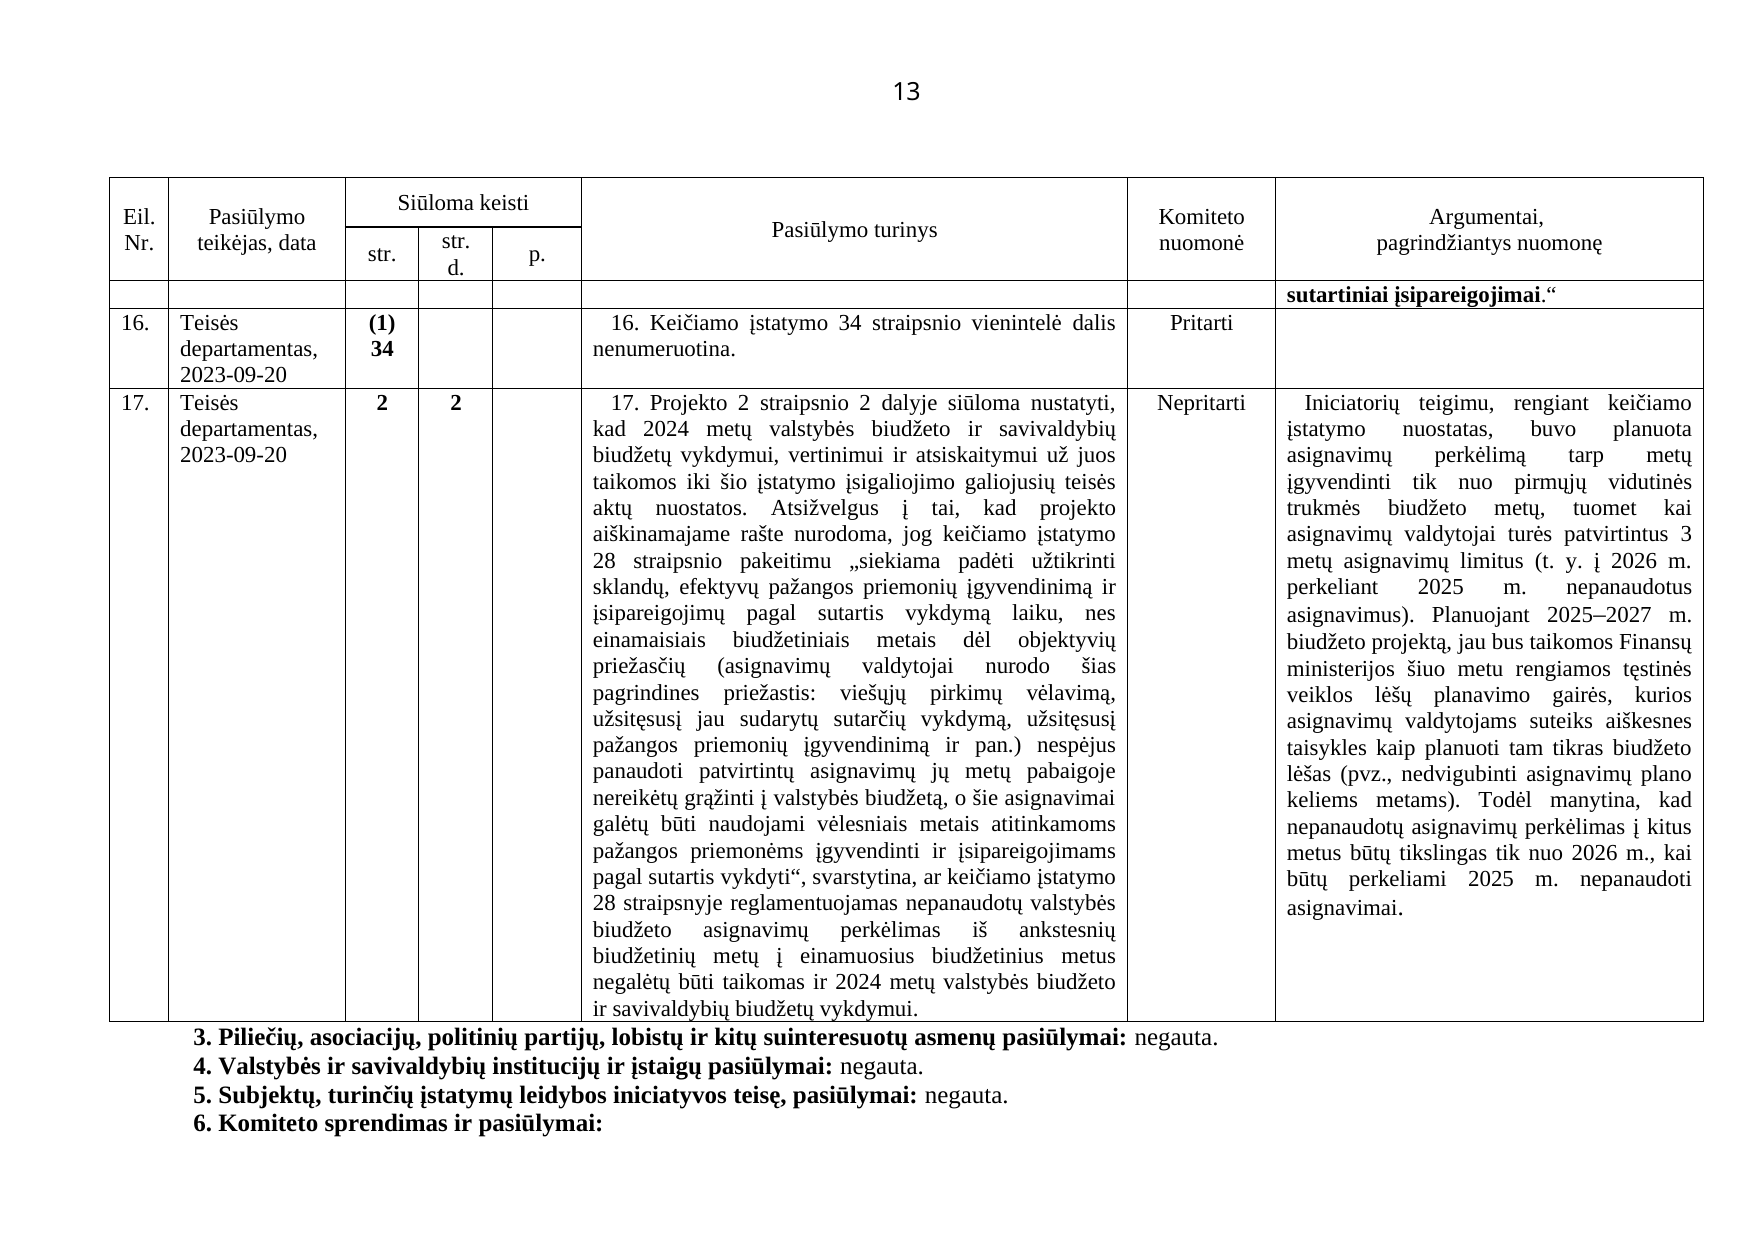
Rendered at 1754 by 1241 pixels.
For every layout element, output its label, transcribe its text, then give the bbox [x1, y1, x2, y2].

text 6. Komiteto sprendimas ir pasiūlymai: [118, 1108, 1695, 1137]
table_cell [169, 281, 345, 307]
table_header Argumentai, pagrindžiantys nuomonę [1276, 178, 1703, 280]
subtitle 4. Valstybės ir savivaldybių institucijų ir įstaigų pasiūlymai: negauta. [193, 1051, 1695, 1080]
table_cell [110, 309, 168, 388]
subtitle 5. Subjektų, turinčių įstatymų leidybos iniciatyvos teisę, pasiūlymai: negauta. [118, 1080, 1695, 1108]
table_cell 16. Keičiamo įstatymo 34 straipsnio vienintelė dalis nenumeruotina. [582, 309, 1127, 388]
table_cell 2 [346, 389, 418, 1021]
table_cell [346, 281, 418, 307]
table_cell Pritarti [1128, 309, 1275, 388]
table_cell [110, 281, 168, 307]
table_cell p. [493, 228, 581, 280]
table_cell Teisės departamentas, 2023-09-20 [169, 309, 345, 388]
table_cell sutartiniai įsipareigojimai.“ [1276, 281, 1703, 307]
subtitle 3. Piliečių, asociacijų, politinių partijų, lobistų ir kitų suinteresuotų asmenų pasiūlymai: negauta. [118, 1022, 1695, 1051]
table_cell [110, 389, 168, 1021]
table_cell [419, 281, 492, 307]
table_cell str. d. [419, 228, 492, 280]
table_cell [493, 389, 581, 1021]
table_cell 17. Projekto 2 straipsnio 2 dalyje siūloma nustatyti, kad 2024 metų valstybės biudžeto ir savivaldybių biudžetų vykdymui, vertinimui ir atsiskaitymui už juos taikomos iki šio įstatymo įsigaliojimo galiojusių teisės aktų nuostatos. Atsižvelgus į tai, kad projekto aiškinamajame rašte nurodoma, jog keičiamo įstatymo 28 straipsnio pakeitimu „siekiama padėti užtikrinti sklandų, efektyvų pažangos priemonių įgyvendinimą ir įsipareigojimų pagal sutartis vykdymą laiku, nes einamaisiais biudžetiniais metais dėl objektyvių priežasčių (asignavimų valdytojai nurodo šias pagrindines priežastis: viešųjų pirkimų vėlavimą, užsitęsusį jau sudarytų sutarčių vykdymą, užsitęsusį pažangos priemonių įgyvendinimą ir pan.) nespėjus panaudoti patvirtintų asignavimų jų metų pabaigoje nereikėtų grąžinti į valstybės biudžetą, o šie asignavimai galėtų būti naudojami vėlesniais metais atitinkamoms pažangos priemonėms įgyvendinti ir įsipareigojimams pagal sutartis vykdyti“, svarstytina, ar keičiamo įstatymo 28 straipsnyje reglamentuojamas nepanaudotų valstybės biudžeto asignavimų perkėlimas iš ankstesnių biudžetinių metų į einamuosius biudžetinius metus negalėtų būti taikomas ir 2024 metų valstybės biudžeto ir savivaldybių biudžetų vykdymui. [582, 389, 1127, 1021]
table_cell (1) 34 [346, 309, 418, 388]
table_cell Nepritarti [1128, 389, 1275, 1021]
table_header Komiteto nuomonė [1128, 178, 1275, 280]
table_header Pasiūlymo turinys [582, 178, 1127, 280]
table_cell str. [346, 228, 418, 280]
table_cell 2 [419, 389, 492, 1021]
table_cell [493, 309, 581, 388]
table_header Eil. Nr. [110, 178, 168, 280]
table_header Siūloma keisti [346, 178, 581, 226]
table_cell Iniciatorių teigimu, rengiant keičiamo įstatymo nuostatas, buvo planuota asignavimų perkėlimą tarp metų įgyvendinti tik nuo pirmųjų vidutinės trukmės biudžeto metų, tuomet kai asignavimų valdytojai turės patvirtintus 3 metų asignavimų limitus (t. y. į 2026 m. perkeliant 2025 m. nepanaudotus asignavimus). Planuojant 2025–2027 m. biudžeto projektą, jau bus taikomos Finansų ministerijos šiuo metu rengiamos tęstinės veiklos lėšų planavimo gairės, kurios asignavimų valdytojams suteiks aiškesnes taisykles kaip planuoti tam tikras biudžeto lėšas (pvz., nedvigubinti asignavimų plano keliems metams). Todėl manytina, kad nepanaudotų asignavimų perkėlimas į kitus metus būtų tikslingas tik nuo 2026 m., kai būtų perkeliami 2025 m. nepanaudoti asignavimai. [1276, 389, 1703, 1021]
table_cell Teisės departamentas, 2023-09-20 [169, 389, 345, 1021]
table_header Pasiūlymo teikėjas, data [169, 178, 345, 280]
table_cell [1276, 309, 1703, 388]
table_cell [1128, 281, 1275, 307]
table_cell [419, 309, 492, 388]
table_cell [493, 281, 581, 307]
